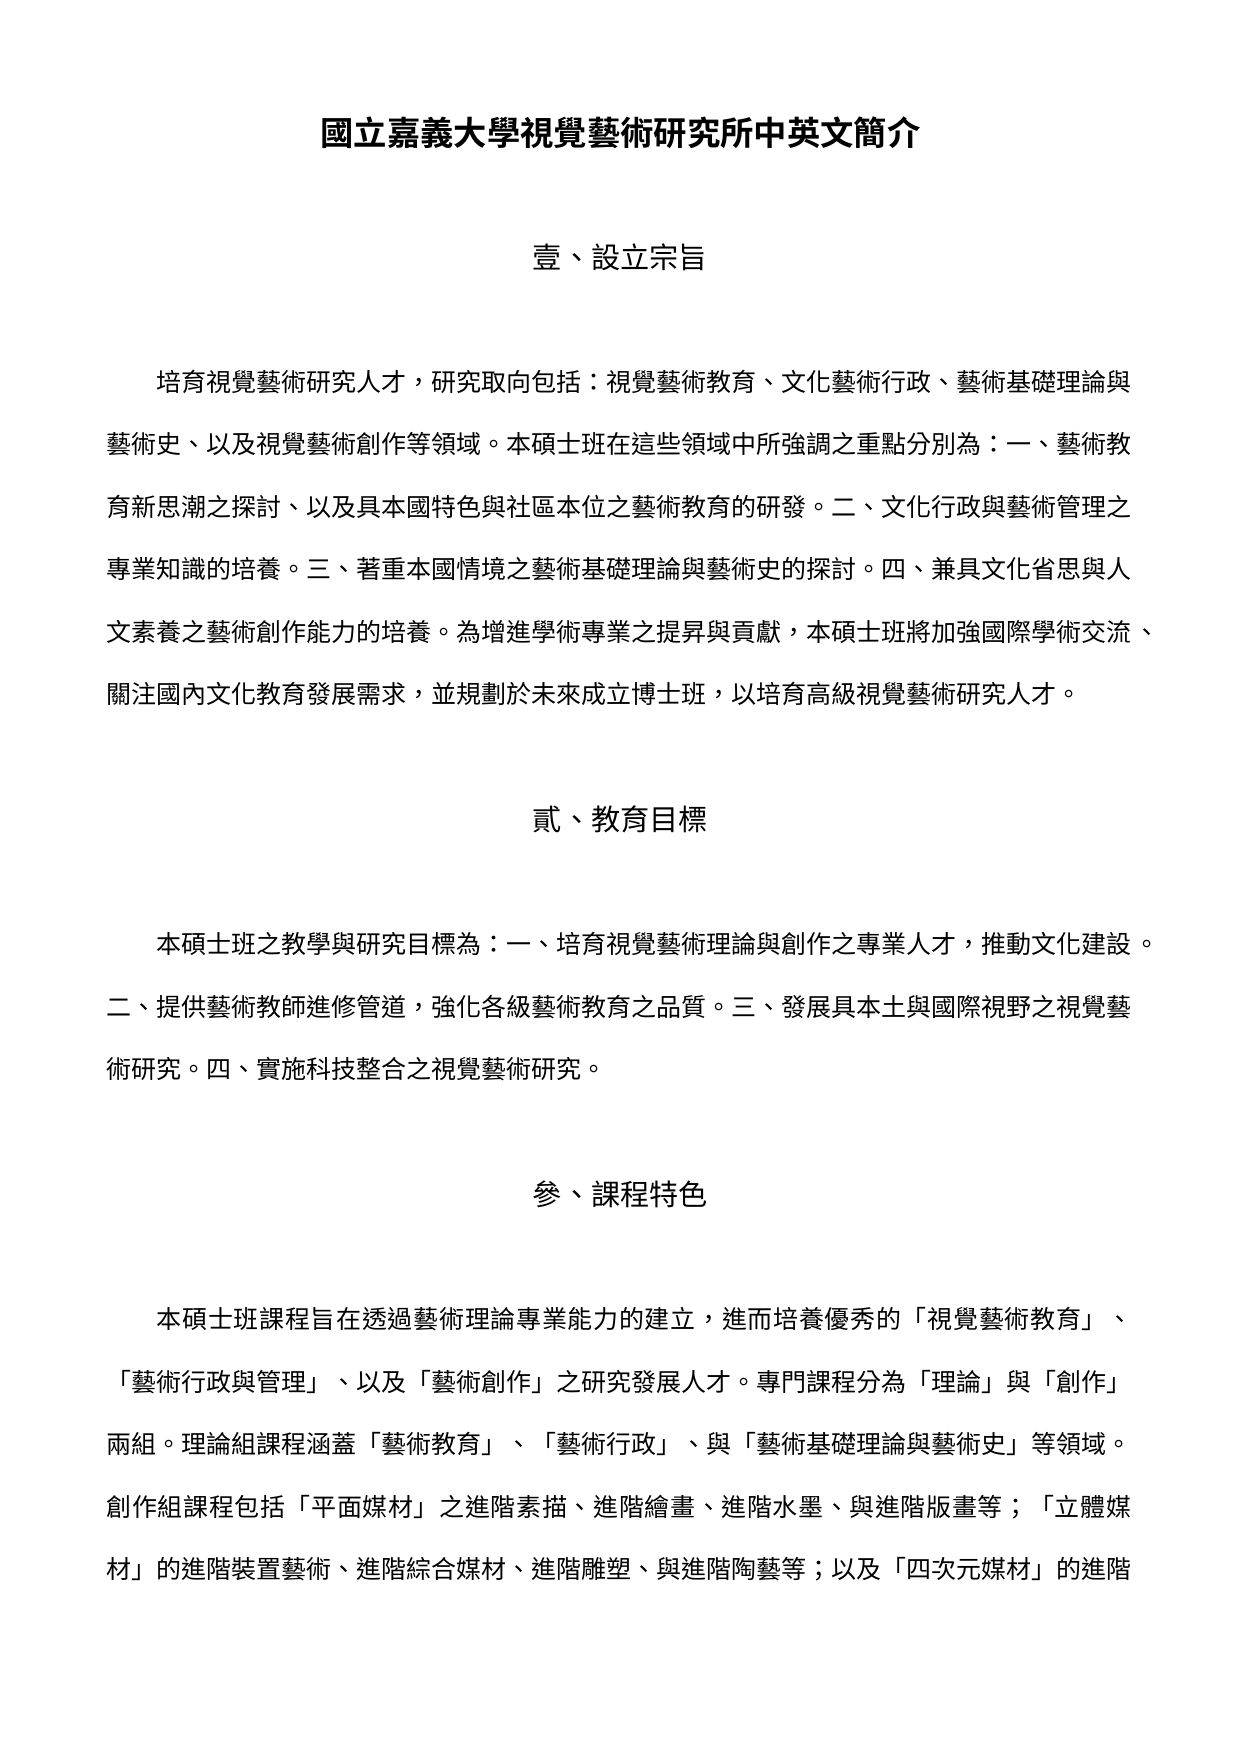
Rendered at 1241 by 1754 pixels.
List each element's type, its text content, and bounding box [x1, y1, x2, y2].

text 本碩士班之教學與研究目標為：一、培育視覺藝術理論與創作之專業人才，推動文化建設。二、提供藝術教師進修管道，強化各級藝術教育之品質。三、發展具本土與國際視野之視覺藝術研究。四、實施科技整合之視覺藝術研究。 [106, 901, 1134, 1089]
text 國立嘉義大學視覺藝術研究所中英文簡介 [106, 89, 1134, 151]
text 參、課程特色 [106, 1151, 1134, 1214]
text 壹、設立宗旨 [106, 214, 1134, 276]
text 貳、教育目標 [106, 776, 1134, 839]
text 本碩士班課程旨在透過藝術理論專業能力的建立，進而培養優秀的「視覺藝術教育」、「藝術行政與管理」、以及「藝術創作」之研究發展人才。專門課程分為「理論」與「創作」兩組。理論組課程涵蓋「藝術教育」、「藝術行政」、與「藝術基礎理論與藝術史」等領域。創作組課程包括「平面媒材」之進階素描、進階繪畫、進階水墨、與進階版畫等；「立體媒材」的進階裝置藝術、進階綜合媒材、進階雕塑、與進階陶藝等；以及「四次元媒材」的進階 [106, 1276, 1134, 1589]
text 培育視覺藝術研究人才，研究取向包括：視覺藝術教育、文化藝術行政、藝術基礎理論與藝術史、以及視覺藝術創作等領域。本碩士班在這些領域中所強調之重點分別為：一、藝術教育新思潮之探討、以及具本國特色與社區本位之藝術教育的研發。二、文化行政與藝術管理之專業知識的培養。三、著重本國情境之藝術基礎理論與藝術史的探討。四、兼具文化省思與人文素養之藝術創作能力的培養。為增進學術專業之提昇與貢獻，本碩士班將加強國際學術交流、關注國內文化教育發展需求，並規劃於未來成立博士班，以培育高級視覺藝術研究人才。 [106, 339, 1134, 714]
